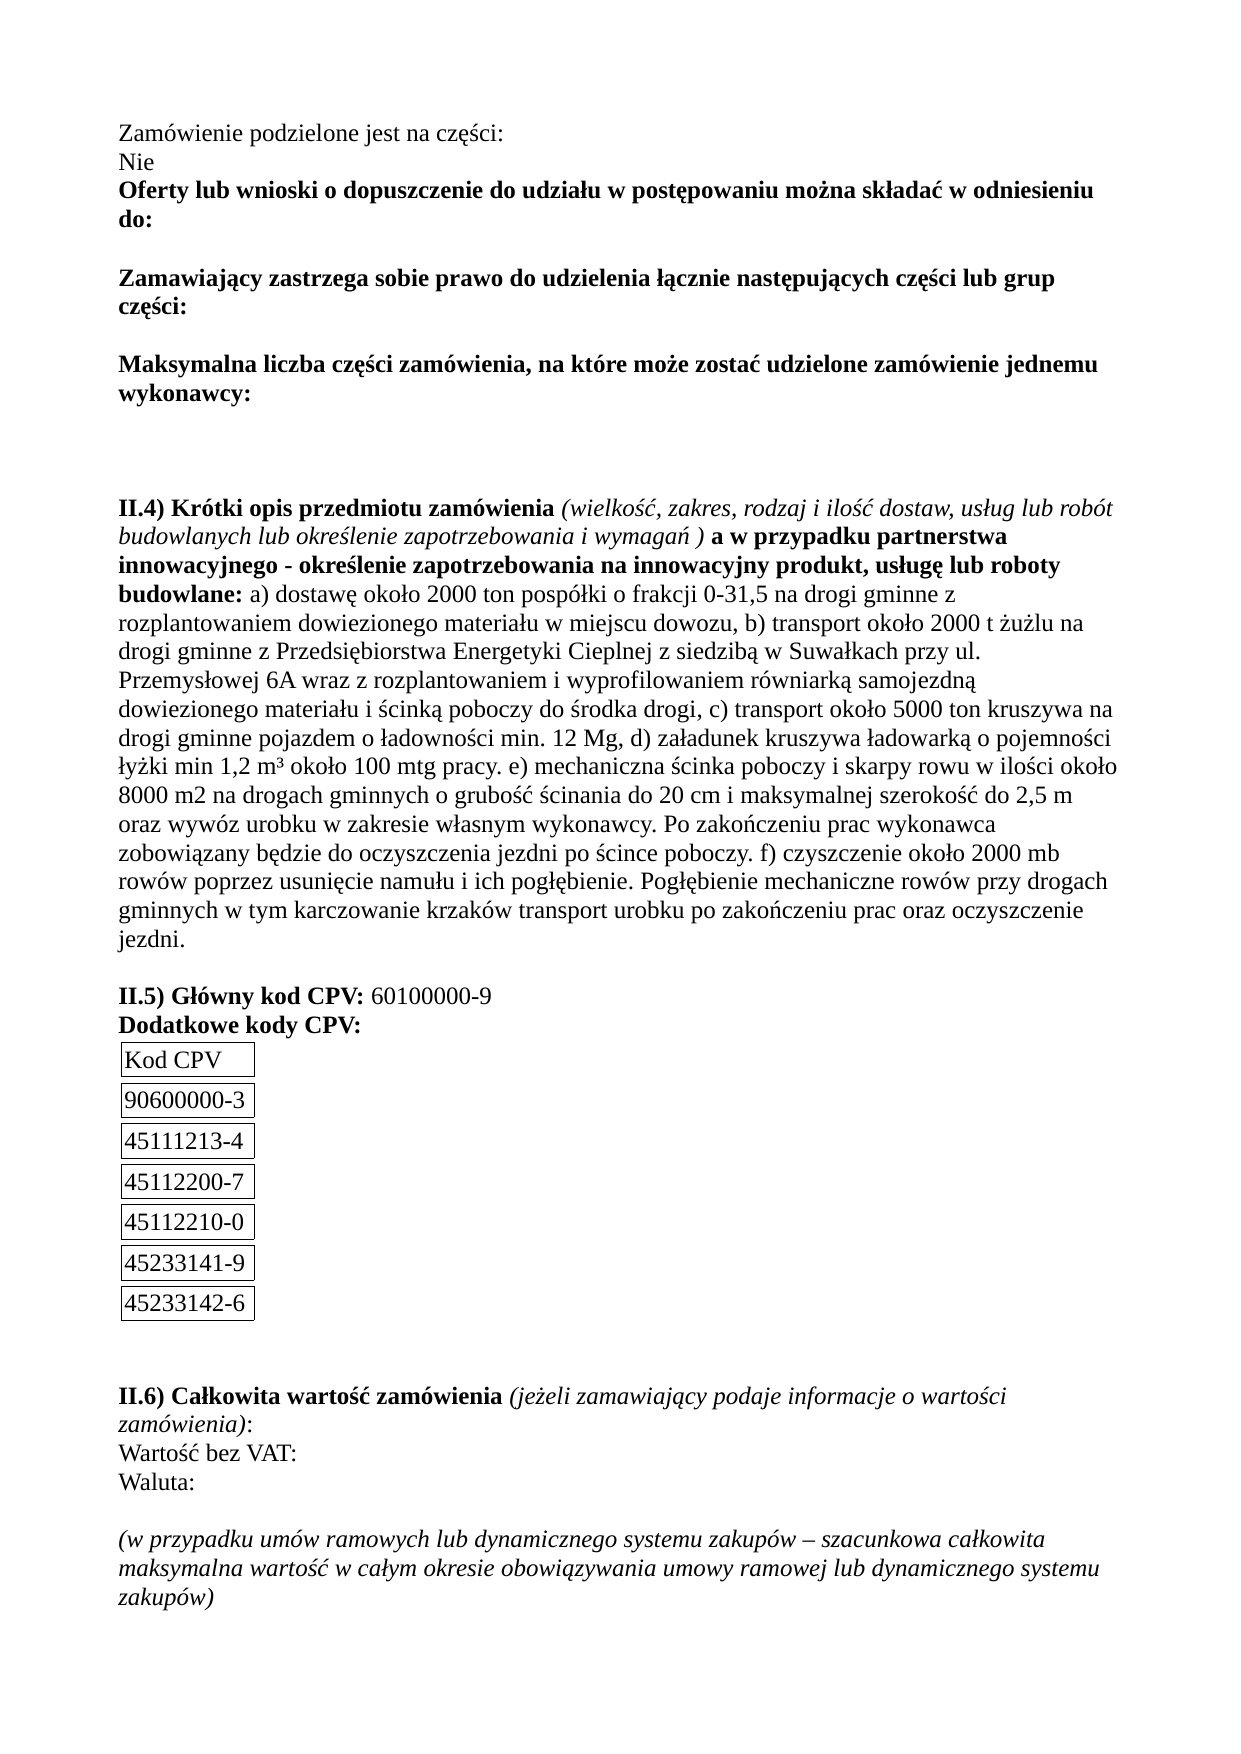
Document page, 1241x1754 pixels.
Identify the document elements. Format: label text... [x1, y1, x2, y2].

text Zamówienie podzielone jest na części: [118, 118, 1122, 147]
text Zamawiający zastrzega sobie prawo do udzielenia łącznie następujących części lub grup części: Maksymalna liczba części zamówienia, na które może zostać udzielone zamówienie jednemu wykonawcy: II.4) Krótki opis przedmiotu zamówienia (wielkość, zakres, rodzaj i ilość dostaw, usług lub robót budowlanych lub określenie zapotrzebowania i wymagań ) a w przypadku partnerstwa innowacyjnego - określenie zapotrzebowania na innowacyjny produkt, usługę lub roboty budowlane: a) dostawę około 2000 ton pospółki o frakcji 0-31,5 na drogi gminne z rozplantowaniem dowiezionego materiału w miejscu dowozu, b) transport około 2000 t żużlu na drogi gminne z Przedsiębiorstwa Energetyki Cieplnej z siedzibą w Suwałkach przy ul. Przemysłowej 6A wraz z rozplantowaniem i wyprofilowaniem równiarką samojezdną dowiezionego materiału i ścinką poboczy do środka drogi, c) transport około 5000 ton kruszywa na drogi gminne pojazdem o ładowności min. 12 Mg, d) załadunek kruszywa ładowarką o pojemności łyżki min 1,2 m³ około 100 mtg pracy. e) mechaniczna ścinka poboczy i skarpy rowu w ilości około 8000 m2 na drogach gminnych o grubość ścinania do 20 cm i maksymalnej szerokość do 2,5 m oraz wywóz urobku w zakresie własnym wykonawcy. Po zakończeniu prac wykonawca zobowiązany będzie do oczyszczenia jezdni po ścince poboczy. f) czyszczenie około 2000 mb rowów poprzez usunięcie namułu i ich pogłębienie. Pogłębienie mechaniczne rowów przy drogach gminnych w tym karczowanie krzaków transport urobku po zakończeniu prac oraz oczyszczenie jezdni. II.5) Główny kod CPV: 60100000-9 Dodatkowe kody CPV: [118, 263, 1122, 1039]
table_cell 45233141-9 [118, 1242, 257, 1283]
text (w przypadku umów ramowych lub dynamicznego systemu zakupów – szacunkowa całkowita maksymalna wartość w całym okresie obowiązywania umowy ramowej lub dynamicznego systemu zakupów) [118, 1496, 1122, 1611]
table_cell 45112200-7 [118, 1161, 257, 1201]
table_cell 90600000-3 [118, 1080, 257, 1120]
table_cell 45112210-0 [118, 1201, 257, 1242]
table_cell 45233142-6 [118, 1283, 257, 1323]
table_cell 45111213-4 [118, 1120, 257, 1161]
table_header Kod CPV [118, 1039, 257, 1079]
text II.6) Całkowita wartość zamówienia (jeżeli zamawiający podaje informacje o wartości zamówienia): Wartość bez VAT: Waluta: [118, 1323, 1122, 1496]
text Nie Oferty lub wnioski o dopuszczenie do udziału w postępowaniu można składać w odniesieniu do: [118, 147, 1122, 233]
